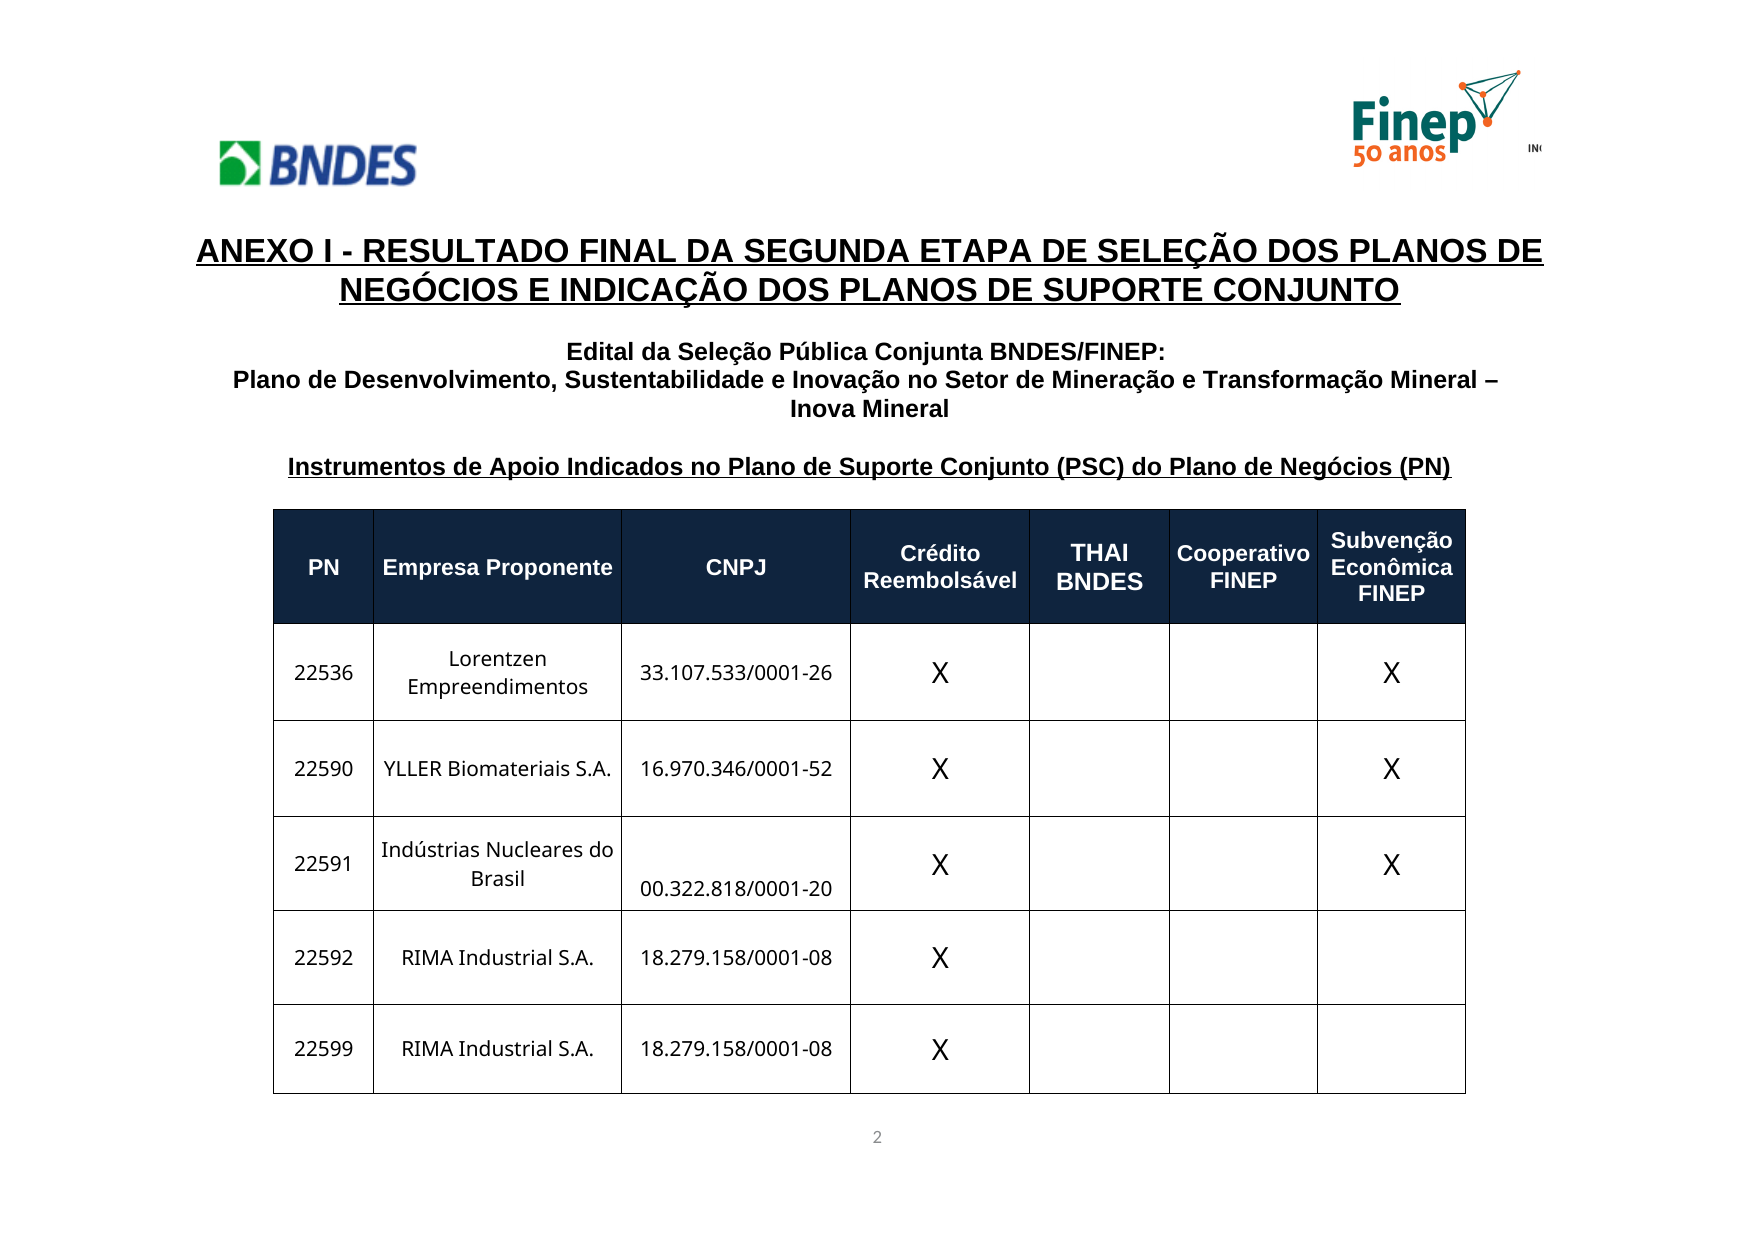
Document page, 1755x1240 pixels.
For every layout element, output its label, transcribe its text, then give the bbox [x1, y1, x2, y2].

table_cell [1030, 721, 1169, 816]
text Inova Mineral [192, 394, 1547, 423]
table_cell 22591 [274, 817, 373, 910]
text Plano de Desenvolvimento, Sustentabilidade e Inovação no Setor de Mineração e Transformação Mineral – [192, 366, 1547, 394]
table_cell X [1318, 624, 1465, 720]
table_header THAI BNDES [1030, 510, 1169, 623]
table_header Cooperativo FINEP [1170, 510, 1317, 623]
table_cell 16.970.346/0001-52 [622, 721, 850, 816]
table_cell X [851, 1005, 1029, 1093]
table_cell [1170, 624, 1317, 720]
table_cell 18.279.158/0001-08 [622, 911, 850, 1004]
table_cell 22599 [274, 1005, 373, 1093]
text Instrumentos de Apoio Indicados no Plano de Suporte Conjunto (PSC) do Plano de Negócios (PN) [192, 452, 1547, 481]
table_cell 18.279.158/0001-08 [622, 1005, 850, 1093]
table_cell [1030, 911, 1169, 1004]
table_cell X [851, 721, 1029, 816]
table_cell X [851, 817, 1029, 910]
table_header Subvenção Econômica FINEP [1318, 510, 1465, 623]
table_header CNPJ [622, 510, 850, 623]
table_cell 22590 [274, 721, 373, 816]
table_cell RIMA Industrial S.A. [374, 1005, 621, 1093]
table_cell 22536 [274, 624, 373, 720]
table_cell 00.322.818/0001-20 [622, 817, 850, 910]
text ANEXO I - RESULTADO FINAL DA SEGUNDA ETAPA DE SELEÇÃO DOS PLANOS DE NEGÓCIOS E INDICAÇÃO DOS PLANOS DE SUPORTE CONJUNTO [192, 231, 1547, 308]
table_cell YLLER Biomateriais S.A. [374, 721, 621, 816]
table_cell 33.107.533/0001-26 [622, 624, 850, 720]
table_cell [1318, 911, 1465, 1004]
table_cell [1170, 721, 1317, 816]
table_cell X [1318, 817, 1465, 910]
table_cell RIMA Industrial S.A. [374, 911, 621, 1004]
table_cell [1030, 624, 1169, 720]
table_cell [1170, 911, 1317, 1004]
table_cell Lorentzen Empreendimentos [374, 624, 621, 720]
table_cell [1318, 1005, 1465, 1093]
table_cell [1170, 1005, 1317, 1093]
table_header Empresa Proponente [374, 510, 621, 623]
table_header PN [274, 510, 373, 623]
table_header Crédito Reembolsável [851, 510, 1029, 623]
table_cell 22592 [274, 911, 373, 1004]
table_cell X [851, 624, 1029, 720]
table_cell X [1318, 721, 1465, 816]
table_cell [1030, 817, 1169, 910]
table_cell X [851, 911, 1029, 1004]
table_cell [1030, 1005, 1169, 1093]
text Edital da Seleção Pública Conjunta BNDES/FINEP: [192, 337, 1547, 366]
table_cell Indústrias Nucleares do Brasil [374, 817, 621, 910]
table_cell [1170, 817, 1317, 910]
